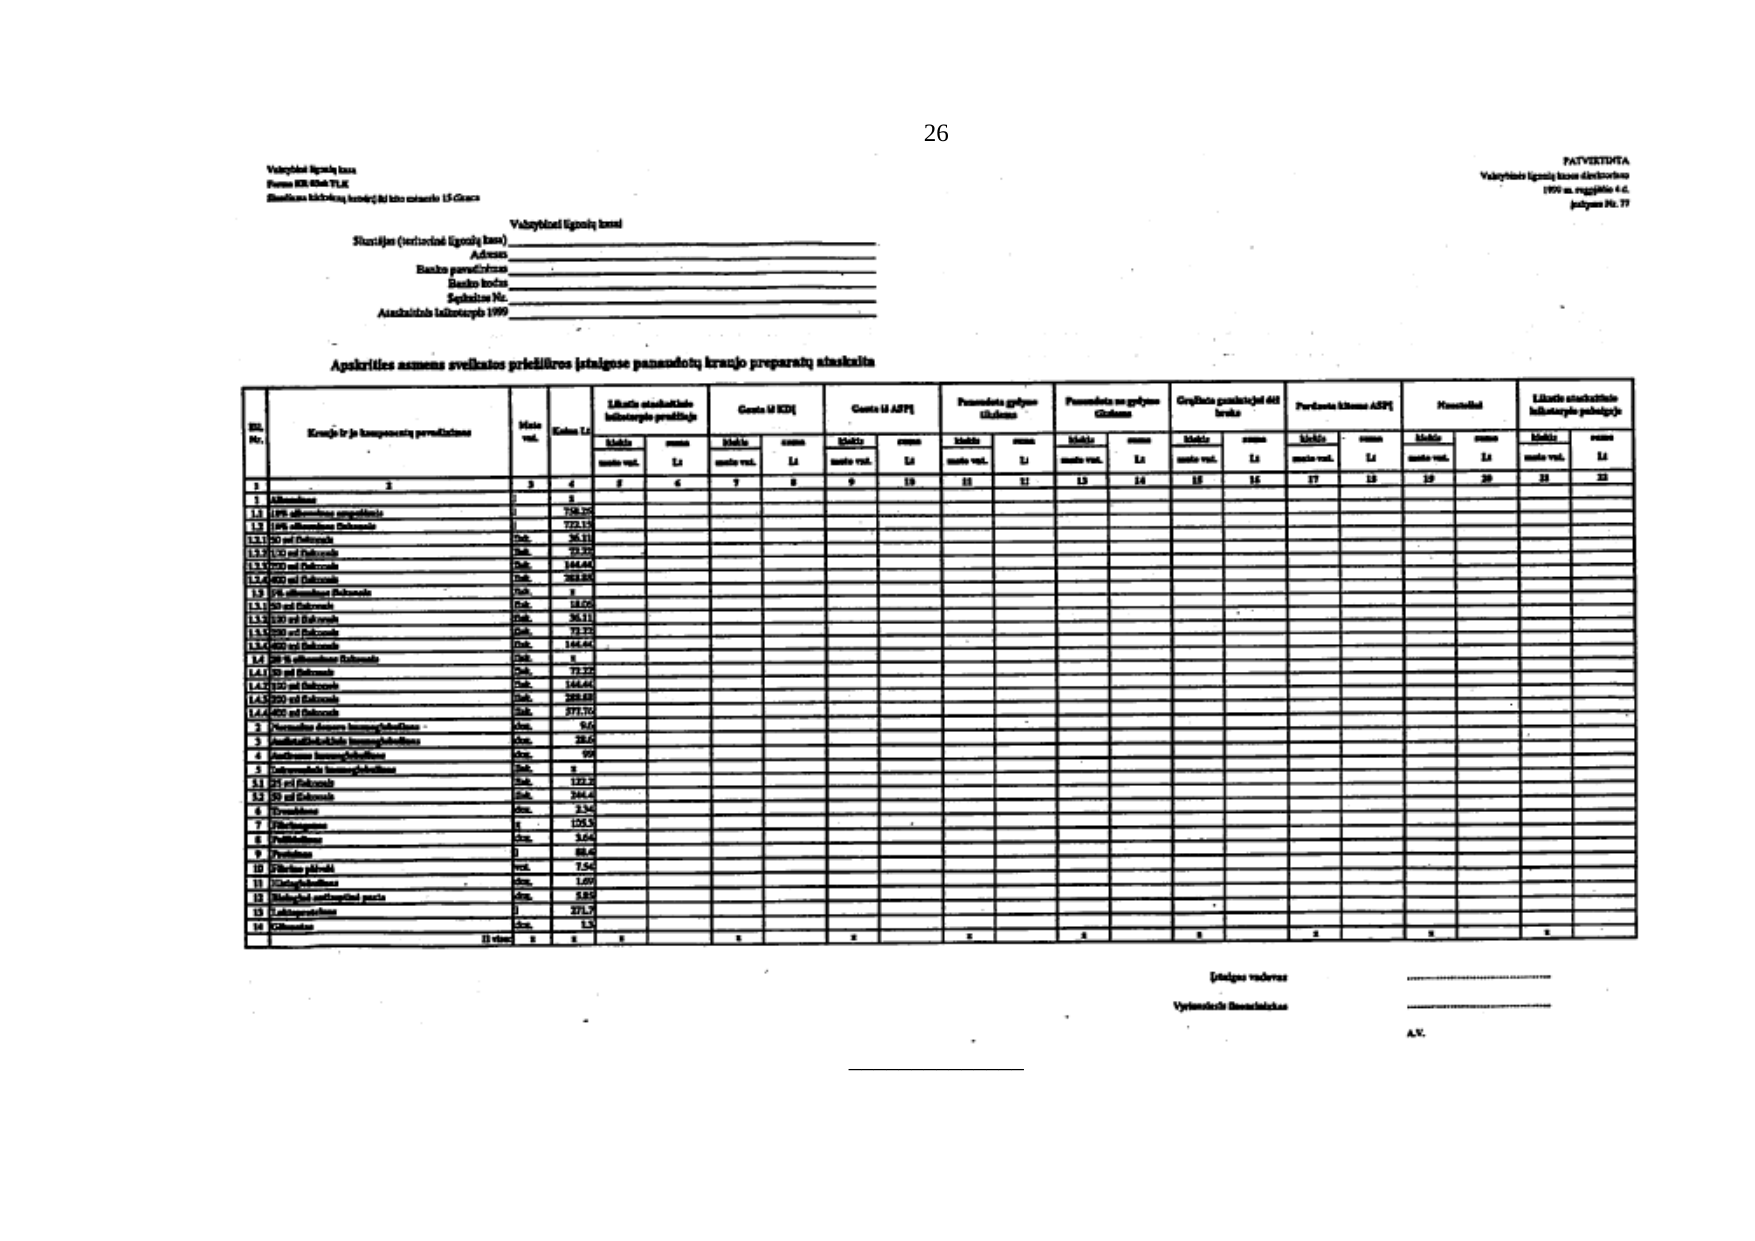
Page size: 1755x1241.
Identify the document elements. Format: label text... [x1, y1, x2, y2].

text ______________ [177, 1044, 1695, 1073]
